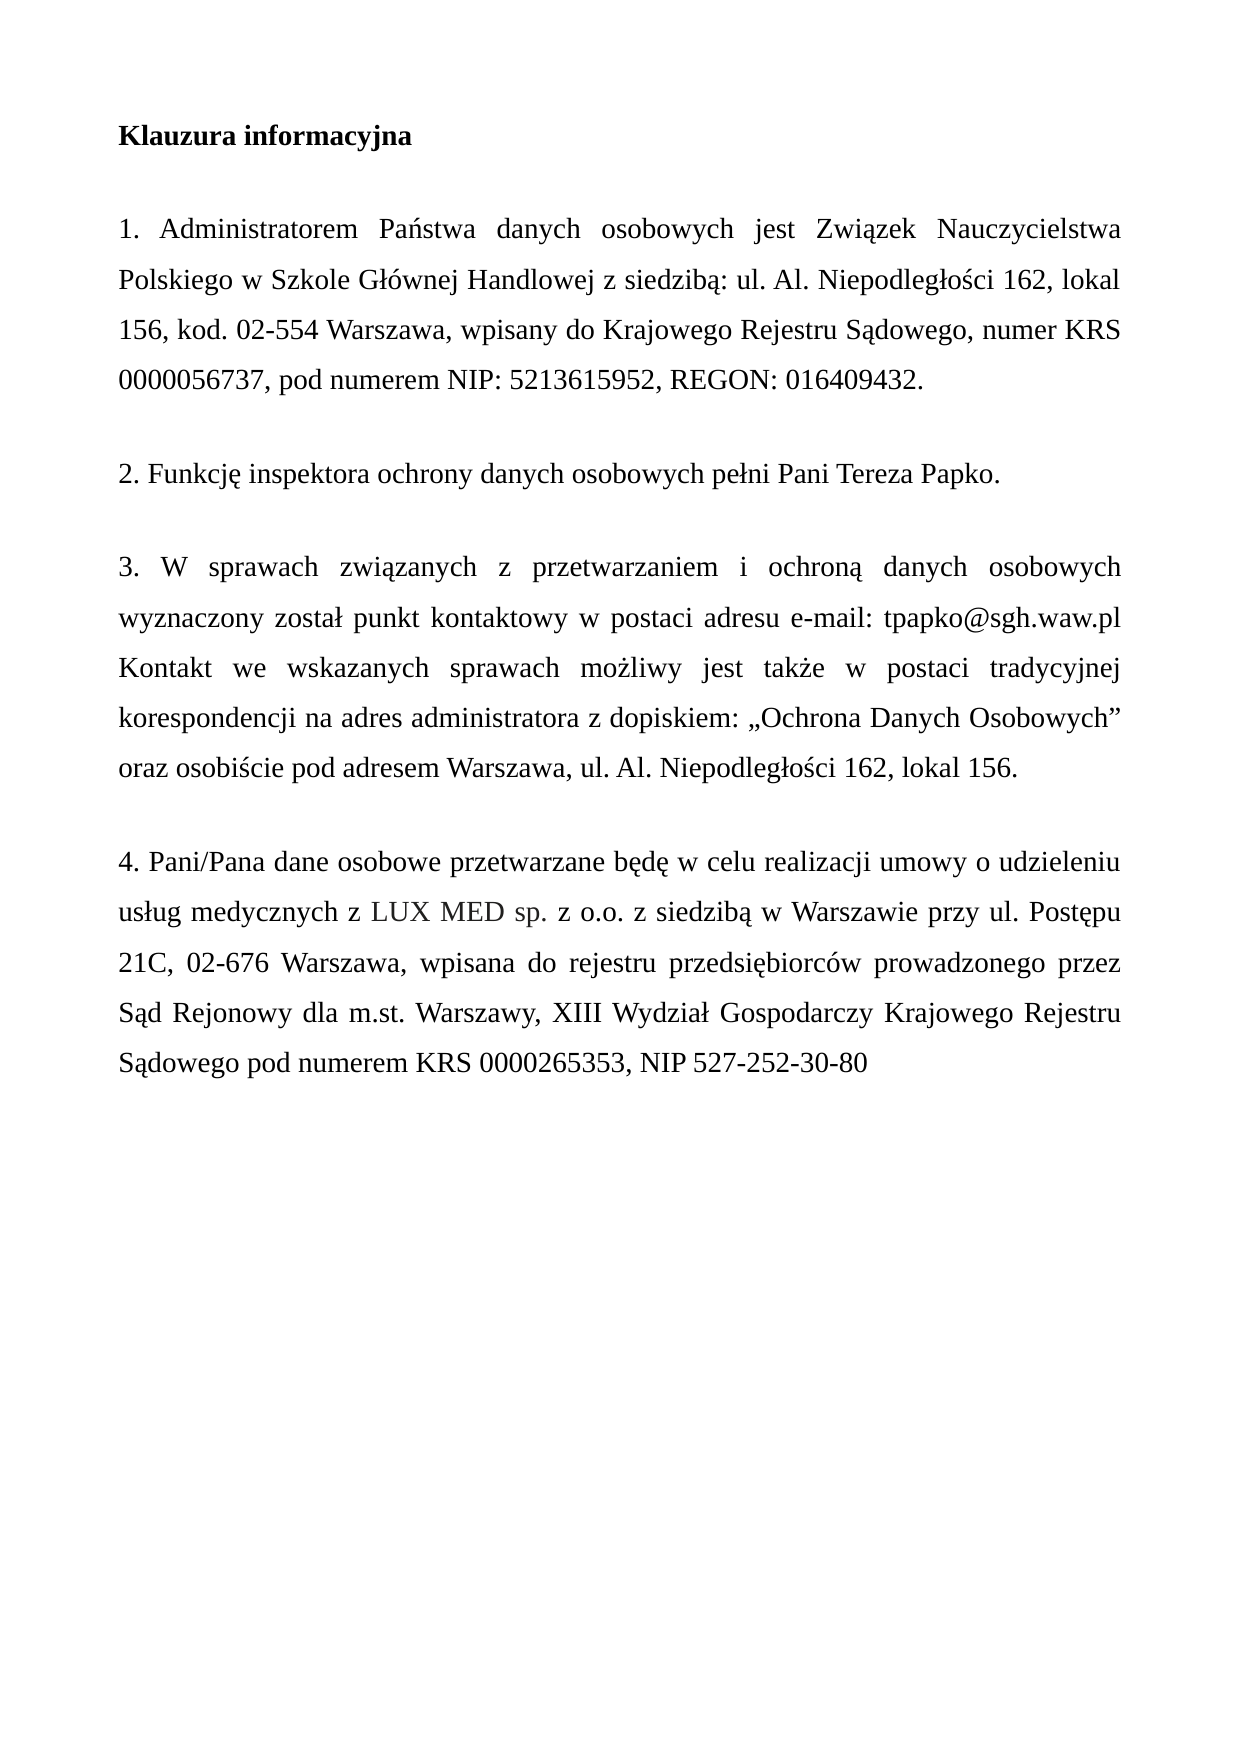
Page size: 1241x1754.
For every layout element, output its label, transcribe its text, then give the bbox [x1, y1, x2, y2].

text 1. Administratorem Państwa danych osobowych jest Związek Nauczycielstwa Polskiego w Szkole Głównej Handlowej z siedzibą: ul. Al. Niepodległości 162, lokal 156, kod. 02-554 Warszawa, wpisany do Krajowego Rejestru Sądowego, numer KRS 0000056737, pod numerem NIP: 5213615952, REGON: 016409432. [118, 212, 1122, 396]
text 2. Funkcję inspektora ochrony danych osobowych pełni Pani Tereza Papko. [118, 456, 1122, 489]
text Klauzura informacyjna [118, 118, 1122, 152]
text 3. W sprawach związanych z przetwarzaniem i ochroną danych osobowych wyznaczony został punkt kontaktowy w postaci adresu e-mail: tpapko@sgh.waw.pl Kontakt we wskazanych sprawach możliwy jest także w postaci tradycyjnej korespondencji na adres administratora z dopiskiem: „Ochrona Danych Osobowych” oraz osobiście pod adresem Warszawa, ul. Al. Niepodległości 162, lokal 156. [118, 549, 1122, 784]
text 4. Pani/Pana dane osobowe przetwarzane będę w celu realizacji umowy o udzieleniu usług medycznych z LUX MED sp. z o.o. z siedzibą w Warszawie przy ul. Postępu 21C, 02-676 Warszawa, wpisana do rejestru przedsiębiorców prowadzonego przez Sąd Rejonowy dla m.st. Warszawy, XIII Wydział Gospodarczy Krajowego Rejestru Sądowego pod numerem KRS 0000265353, NIP 527-252-30-80 [118, 844, 1122, 1079]
